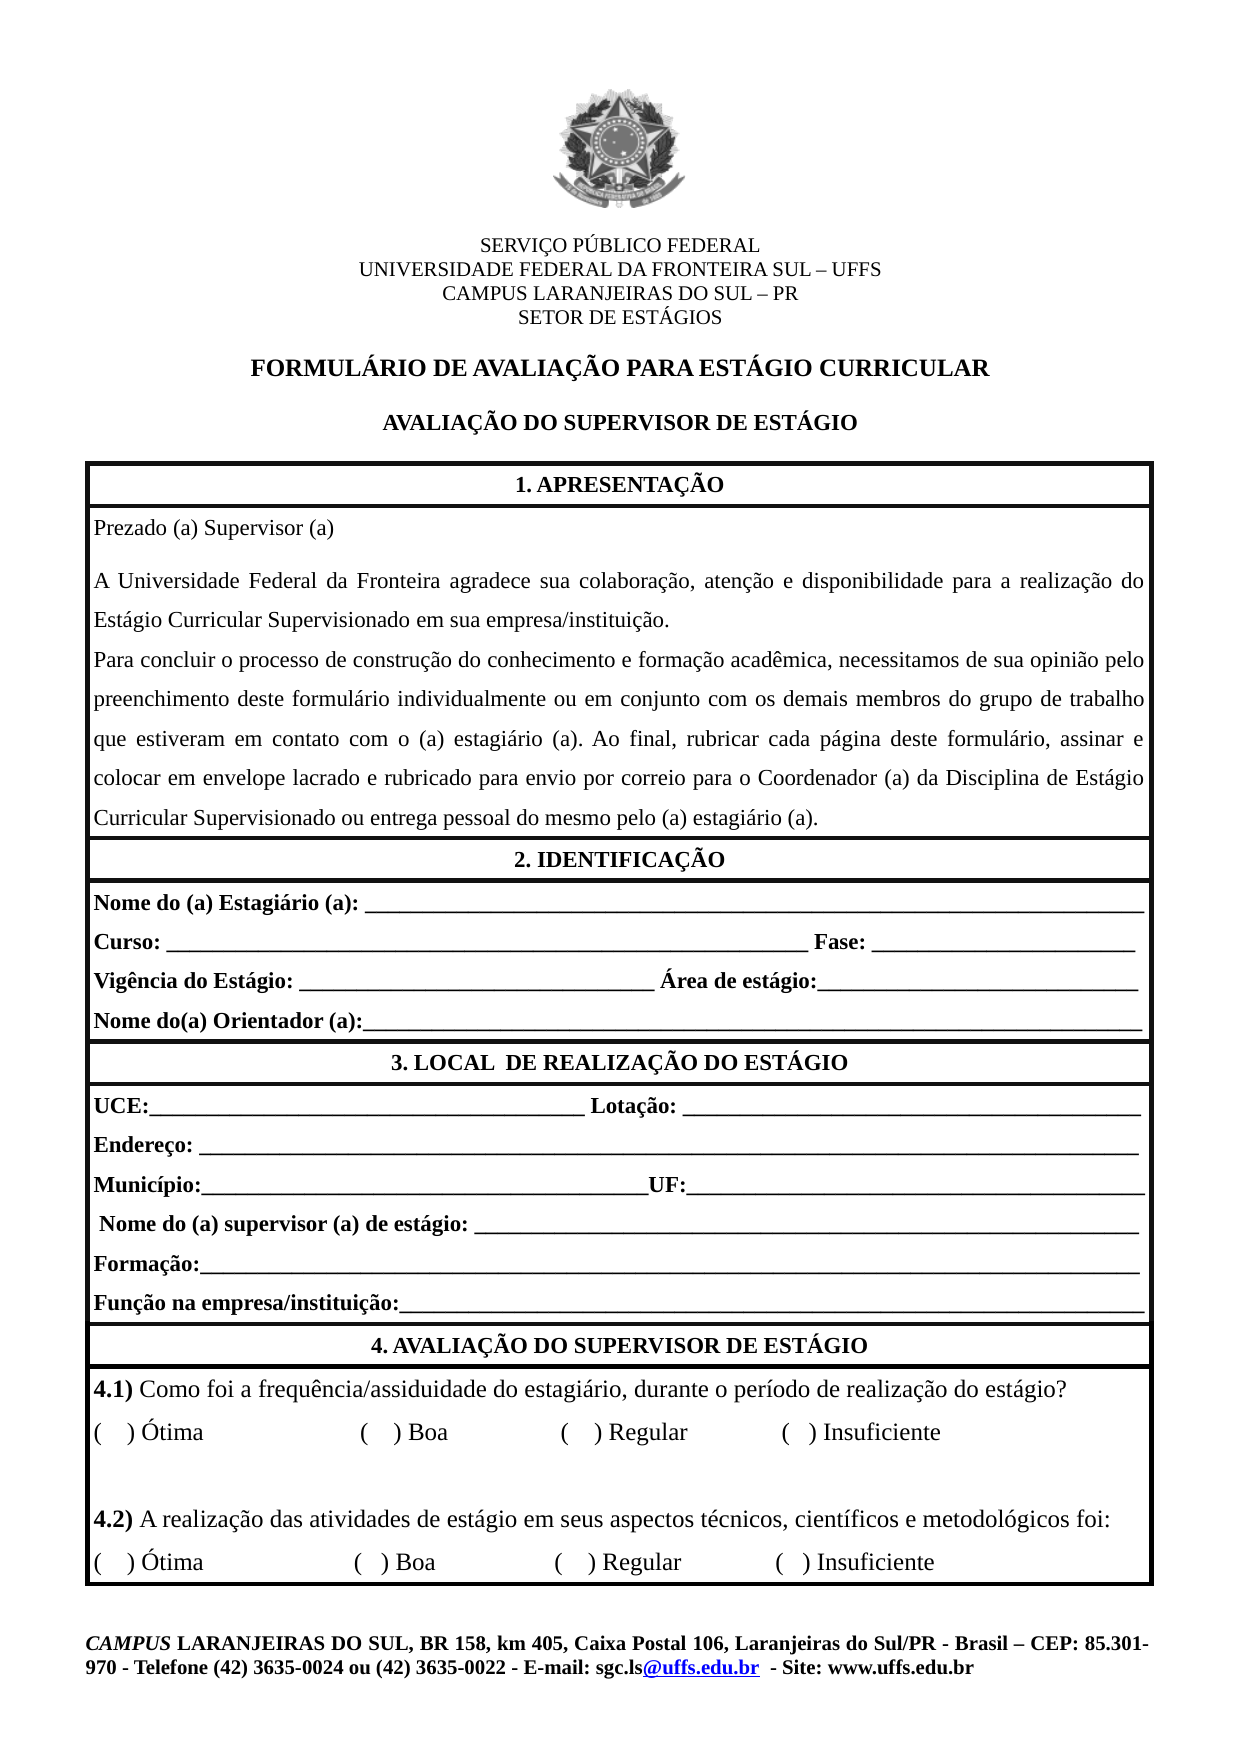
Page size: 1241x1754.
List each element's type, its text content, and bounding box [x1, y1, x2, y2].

text FORMULÁRIO DE AVALIAÇÃO PARA ESTÁGIO CURRICULAR [89, 353, 1152, 382]
text AVALIAÇÃO DO SUPERVISOR DE ESTÁGIO [89, 409, 1152, 435]
table_cell UCE:______________________________________ Lotação: ________________________________________ Endereço: __________________________________________________________________________________ Município:_______________________________________UF:________________________________________ Nome do (a) supervisor (a) de estágio: __________________________________________________________ Formação:__________________________________________________________________________________ Função na empresa/instituição:_________________________________________________________________ [90, 1086, 1149, 1321]
table_header 1. APRESENTAÇÃO [90, 466, 1149, 503]
table_cell Prezado (a) Supervisor (a) A Universidade Federal da Fronteira agradece sua colaboração, atenção e disponibilidade para a realização do Estágio Curricular Supervisionado em sua empresa/instituição. Para concluir o processo de construção do conhecimento e formação acadêmica, necessitamos de sua opinião pelo preenchimento deste formulário individualmente ou em conjunto com os demais membros do grupo de trabalho que estiveram em contato com o (a) estagiário (a). Ao final, rubricar cada página deste formulário, assinar e colocar em envelope lacrado e rubricado para envio por correio para o Coordenador (a) da Disciplina de Estágio Curricular Supervisionado ou entrega pessoal do mesmo pelo (a) estagiário (a). [90, 508, 1149, 836]
table_cell 2. IDENTIFICAÇÃO [90, 840, 1149, 878]
table_cell 4. AVALIAÇÃO DO SUPERVISOR DE ESTÁGIO [90, 1326, 1149, 1364]
table_cell 3. LOCAL DE REALIZAÇÃO DO ESTÁGIO [90, 1044, 1149, 1082]
table_cell 4.1) Como foi a frequência/assiduidade do estagiário, durante o período de realização do estágio? ( ) Ótima ( ) Boa ( ) Regular ( ) Insuficiente 4.2) A realização das atividades de estágio em seus aspectos técnicos, científicos e metodológicos foi: ( ) Ótima ( ) Boa ( ) Regular ( ) Insuficiente [90, 1369, 1149, 1581]
picture [553, 89, 686, 208]
table_cell Nome do (a) Estagiário (a): ____________________________________________________________________ Curso: ________________________________________________________ Fase: _______________________ Vigência do Estágio: _______________________________ Área de estágio:____________________________ Nome do(a) Orientador (a):____________________________________________________________________ [90, 883, 1149, 1039]
